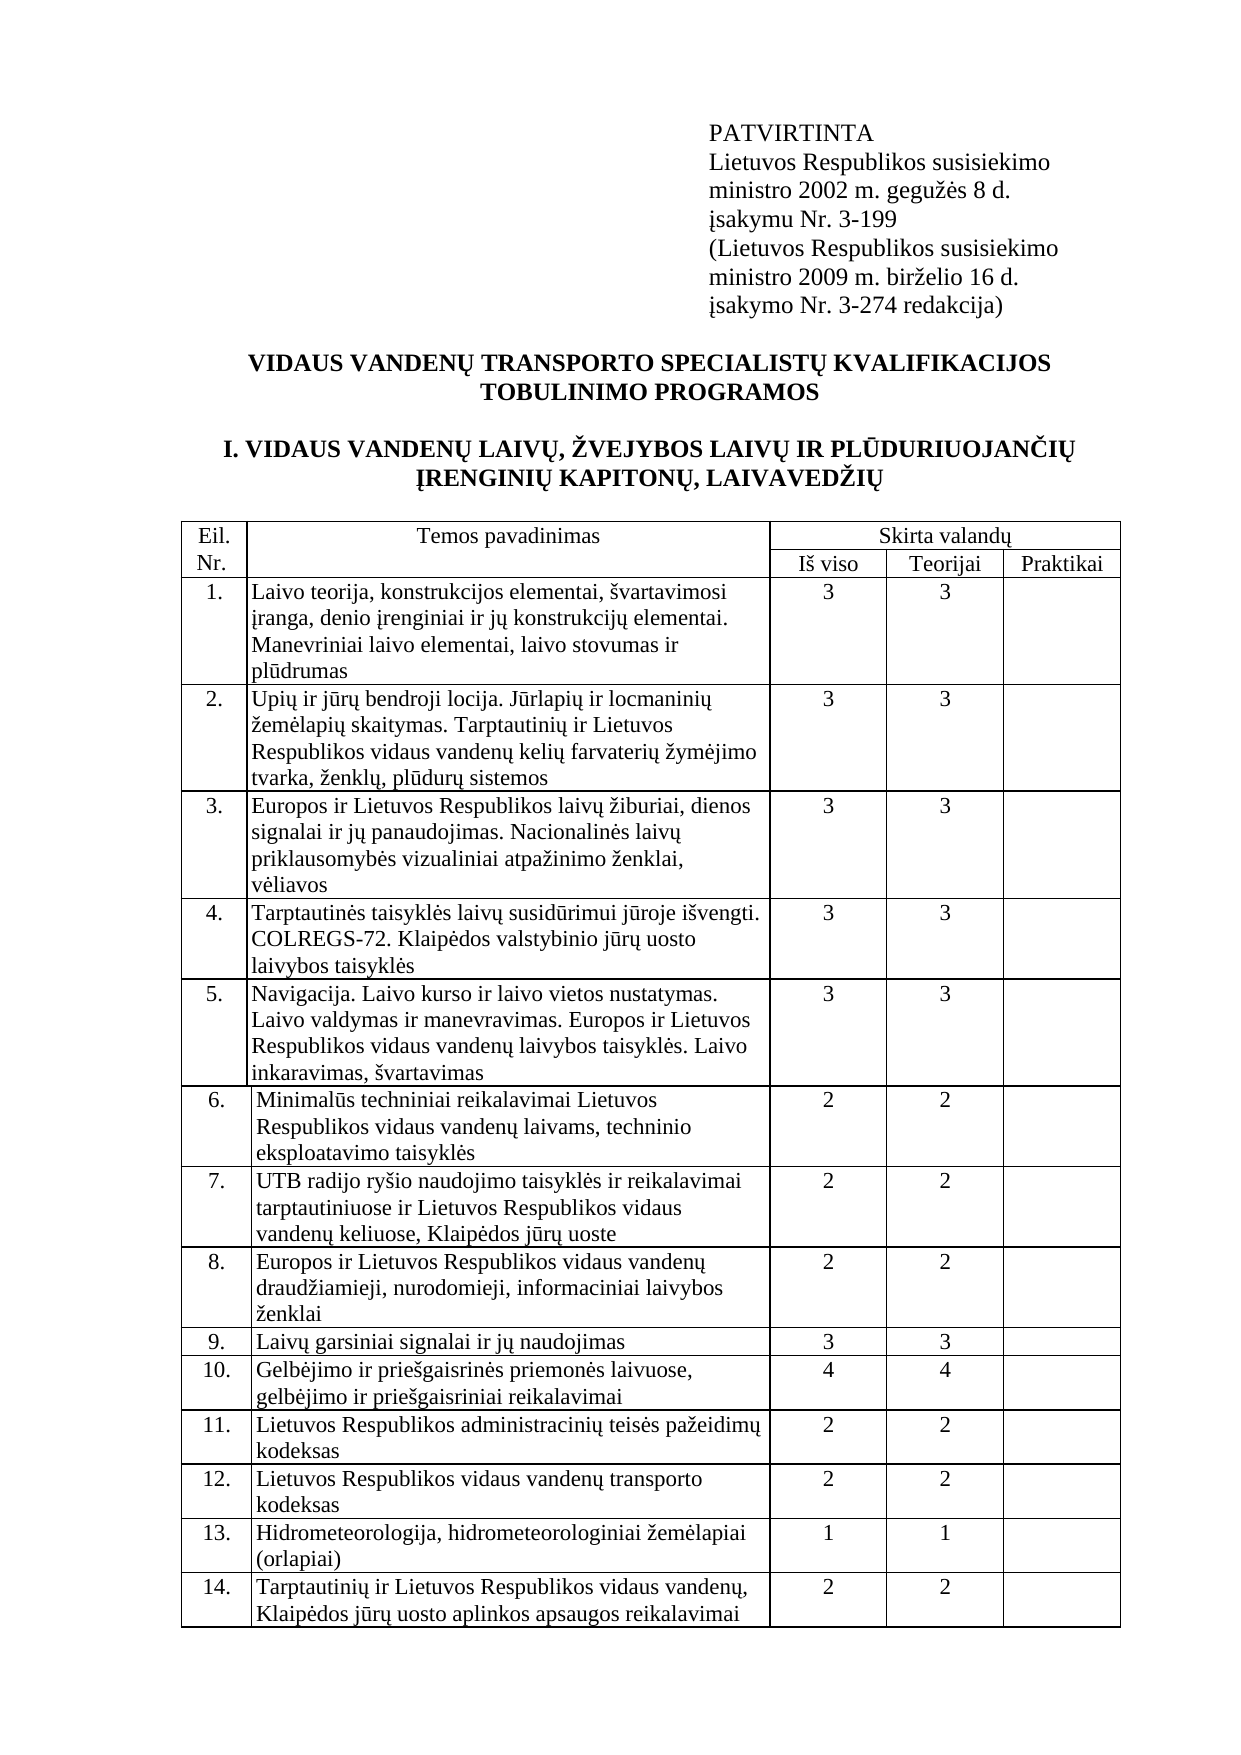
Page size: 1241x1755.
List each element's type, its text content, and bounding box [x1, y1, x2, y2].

table_cell 2. [182, 685, 246, 790]
table_cell 12. [182, 1465, 251, 1518]
text I. VIDAUS VANDENŲ LAIVŲ, ŽVEJYBOS LAIVŲ IR PLŪDURIUOJANČIŲ ĮRENGINIŲ KAPITONŲ, LAIVAVEDŽIŲ [177, 434, 1122, 492]
table_cell 2 [887, 1465, 1003, 1518]
text (Lietuvos Respublikos susisiekimo [177, 233, 1122, 262]
table_cell 3 [887, 685, 1003, 790]
table_cell 3 [887, 1328, 1003, 1355]
table_cell 1. [182, 578, 246, 683]
table_cell 3 [771, 685, 886, 790]
text įsakymu Nr. 3-199 [177, 204, 1122, 233]
table_cell Laivų garsiniai signalai ir jų naudojimas [252, 1328, 769, 1355]
text ministro 2002 m. gegužės 8 d. [177, 176, 1122, 204]
table_header Skirta valandų [771, 522, 1120, 548]
table_cell 4. [182, 899, 246, 978]
table_cell [1004, 1411, 1120, 1463]
table_cell 5. [182, 980, 246, 1085]
table_cell Lietuvos Respublikos vidaus vandenų transporto kodeksas [252, 1465, 769, 1518]
table_cell 2 [887, 1248, 1003, 1327]
table_cell Laivo teorija, konstrukcijos elementai, švartavimosi įranga, denio įrenginiai ir jų konstrukcijų elementai. Manevriniai laivo elementai, laivo stovumas ir plūdrumas [248, 578, 769, 683]
table_cell Hidrometeorologija, hidrometeorologiniai žemėlapiai (orlapiai) [252, 1519, 769, 1572]
table_cell 4 [771, 1356, 886, 1409]
table_cell [1004, 1519, 1120, 1572]
text įsakymo Nr. 3-274 redakcija) [177, 291, 1122, 319]
table_cell Lietuvos Respublikos administracinių teisės pažeidimų kodeksas [252, 1411, 769, 1463]
table_cell 3 [887, 899, 1003, 978]
table_cell 2 [887, 1087, 1003, 1166]
table_cell 2 [887, 1167, 1003, 1246]
table_cell 1 [887, 1519, 1003, 1572]
table_cell Gelbėjimo ir priešgaisrinės priemonės laivuose, gelbėjimo ir priešgaisriniai reikalavimai [252, 1356, 769, 1409]
table_cell 3. [182, 792, 246, 897]
table_header Temos pavadinimas [248, 522, 769, 576]
table_cell 3 [771, 1328, 886, 1355]
table_cell [1004, 792, 1120, 897]
table_cell 3 [887, 792, 1003, 897]
table_cell 2 [771, 1411, 886, 1463]
table_cell 2 [771, 1167, 886, 1246]
table_cell Iš viso [771, 550, 886, 576]
table_cell 11. [182, 1411, 251, 1463]
table_cell Praktikai [1004, 550, 1120, 576]
table_cell [1004, 899, 1120, 978]
table_cell [1004, 1248, 1120, 1327]
table_cell 2 [771, 1465, 886, 1518]
table_cell [1004, 578, 1120, 683]
table_cell 3 [771, 578, 886, 683]
table_cell 10. [182, 1356, 251, 1409]
table_cell 3 [771, 980, 886, 1085]
table_cell 9. [182, 1328, 251, 1355]
table_cell Tarptautinių ir Lietuvos Respublikos vidaus vandenų, Klaipėdos jūrų uosto aplinkos apsaugos reikalavimai [252, 1573, 769, 1626]
table_cell 2 [771, 1248, 886, 1327]
table_cell 6. [182, 1087, 251, 1166]
table_cell Europos ir Lietuvos Respublikos vidaus vandenų draudžiamieji, nurodomieji, informaciniai laivybos ženklai [252, 1248, 769, 1327]
table_cell 3 [887, 578, 1003, 683]
table_cell Tarptautinės taisyklės laivų susidūrimui jūroje išvengti. COLREGS-72. Klaipėdos valstybinio jūrų uosto laivybos taisyklės [248, 899, 769, 978]
table_cell [1004, 1167, 1120, 1246]
table_cell 2 [887, 1411, 1003, 1463]
table_cell 1 [771, 1519, 886, 1572]
table_cell 7. [182, 1167, 251, 1246]
text VIDAUS VANDENŲ TRANSPORTO SPECIALISTŲ KVALIFIKACIJOS TOBULINIMO PROGRAMOS [177, 348, 1122, 406]
table_cell [1004, 1356, 1120, 1409]
table_cell 3 [771, 899, 886, 978]
table_cell 4 [887, 1356, 1003, 1409]
table_cell [1004, 1573, 1120, 1626]
table_cell Upių ir jūrų bendroji locija. Jūrlapių ir locmaninių žemėlapių skaitymas. Tarptautinių ir Lietuvos Respublikos vidaus vandenų kelių farvaterių žymėjimo tvarka, ženklų, plūdurų sistemos [248, 685, 769, 790]
text ministro 2009 m. birželio 16 d. [177, 262, 1122, 291]
table_cell 14. [182, 1573, 251, 1626]
table_cell Teorijai [887, 550, 1003, 576]
table_cell [1004, 1328, 1120, 1355]
table_cell Minimalūs techniniai reikalavimai Lietuvos Respublikos vidaus vandenų laivams, techninio eksploatavimo taisyklės [252, 1087, 769, 1166]
table_cell 2 [771, 1573, 886, 1626]
table_cell UTB radijo ryšio naudojimo taisyklės ir reikalavimai tarptautiniuose ir Lietuvos Respublikos vidaus vandenų keliuose, Klaipėdos jūrų uoste [252, 1167, 769, 1246]
table_cell [1004, 1087, 1120, 1166]
table_header Eil. Nr. [182, 522, 246, 576]
table_cell 3 [771, 792, 886, 897]
table_cell [1004, 1465, 1120, 1518]
table_cell Europos ir Lietuvos Respublikos laivų žiburiai, dienos signalai ir jų panaudojimas. Nacionalinės laivų priklausomybės vizualiniai atpažinimo ženklai, vėliavos [248, 792, 769, 897]
text Lietuvos Respublikos susisiekimo [177, 147, 1122, 176]
table_cell 8. [182, 1248, 251, 1327]
table_cell [1004, 685, 1120, 790]
table_cell 2 [887, 1573, 1003, 1626]
table_cell [1004, 980, 1120, 1085]
table_cell 3 [887, 980, 1003, 1085]
text PATVIRTINTA [709, 118, 1122, 147]
table_cell 2 [771, 1087, 886, 1166]
table_cell Navigacija. Laivo kurso ir laivo vietos nustatymas. Laivo valdymas ir manevravimas. Europos ir Lietuvos Respublikos vidaus vandenų laivybos taisyklės. Laivo inkaravimas, švartavimas [248, 980, 769, 1085]
table_cell 13. [182, 1519, 251, 1572]
